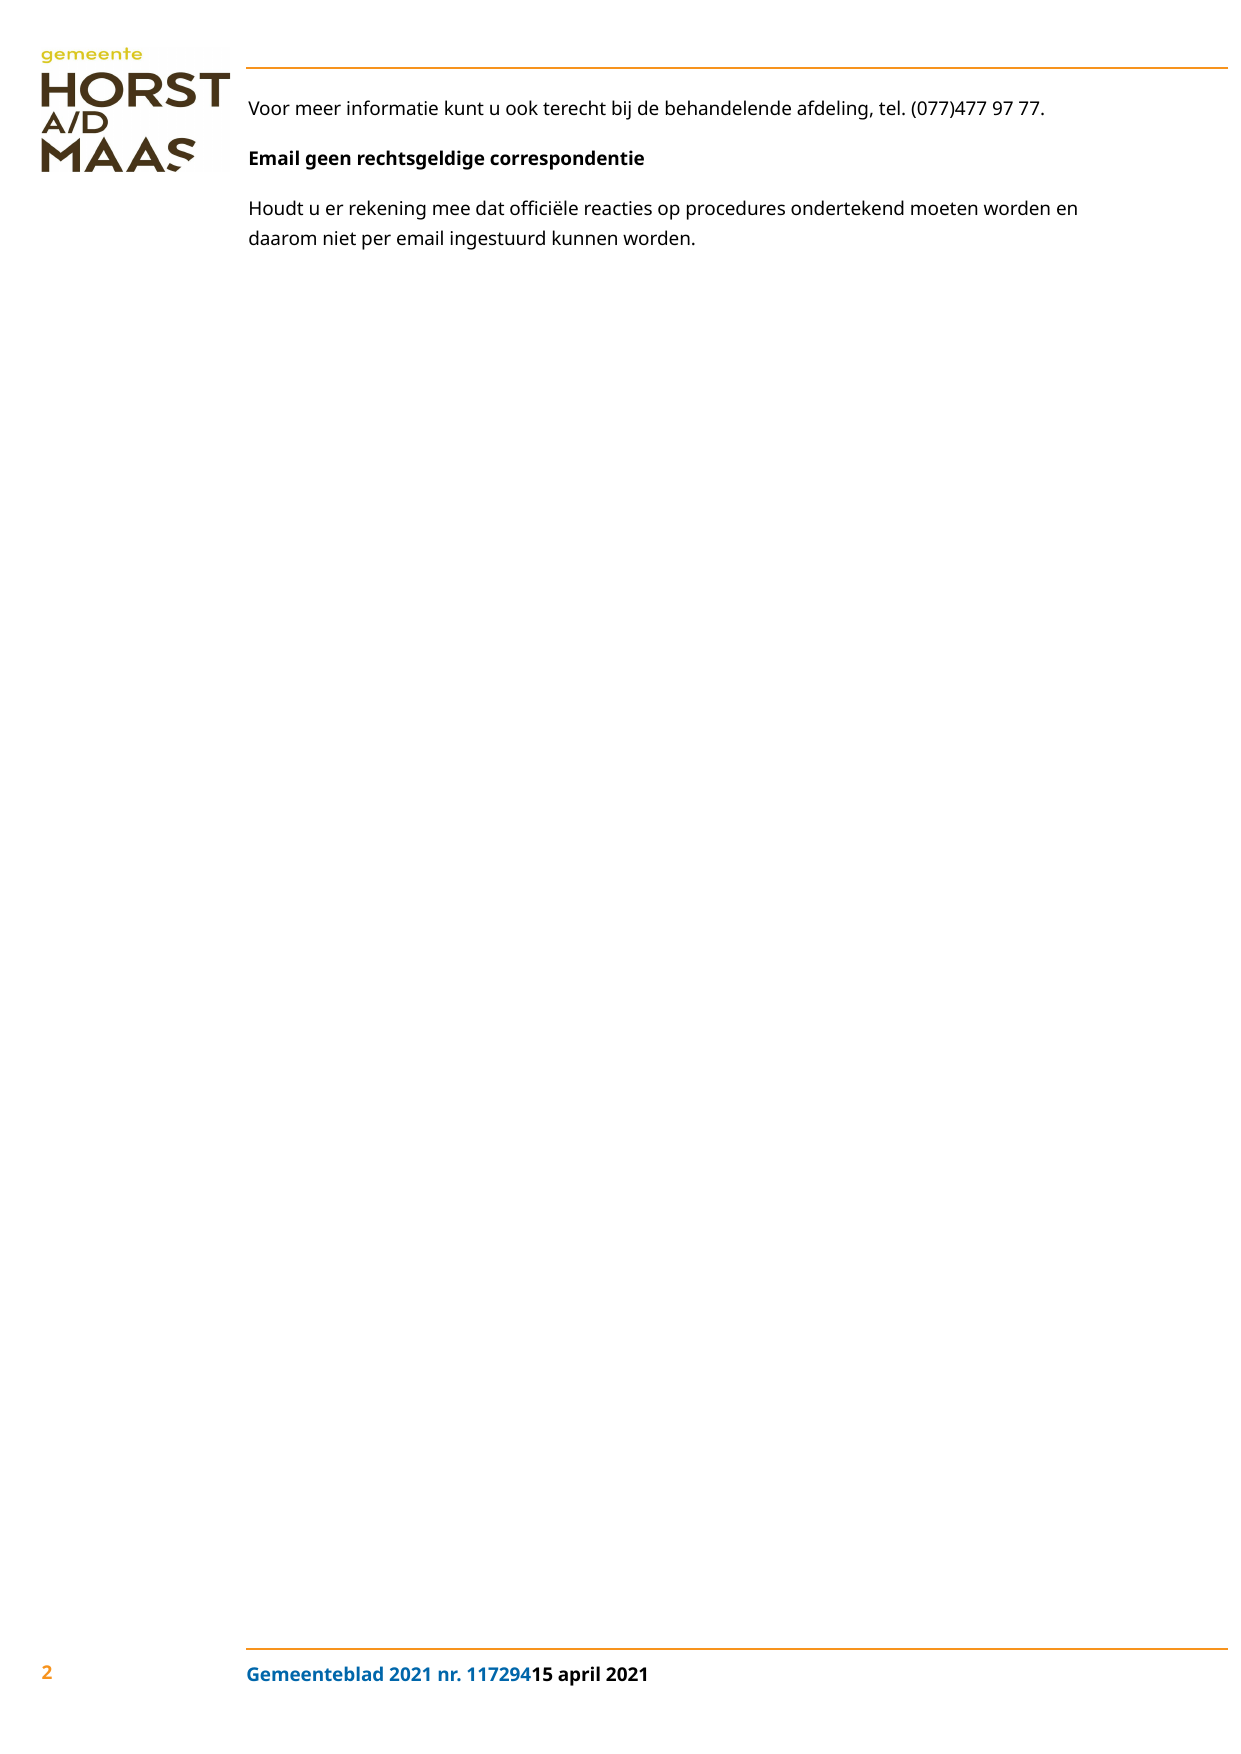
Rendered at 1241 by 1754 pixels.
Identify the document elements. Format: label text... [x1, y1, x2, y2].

picture [41, 47, 231, 172]
text Houdt u er rekening mee dat officiële reacties op procedures ondertekend moeten worden en daarom niet per email ingestuurd kunnen worden. [248, 196, 1152, 251]
text Voor meer informatie kunt u ook terecht bij de behandelende afdeling, tel. (077)477 97 77. [248, 95, 1152, 121]
text Email geen rechtsgeldige correspondentie [248, 145, 1152, 171]
